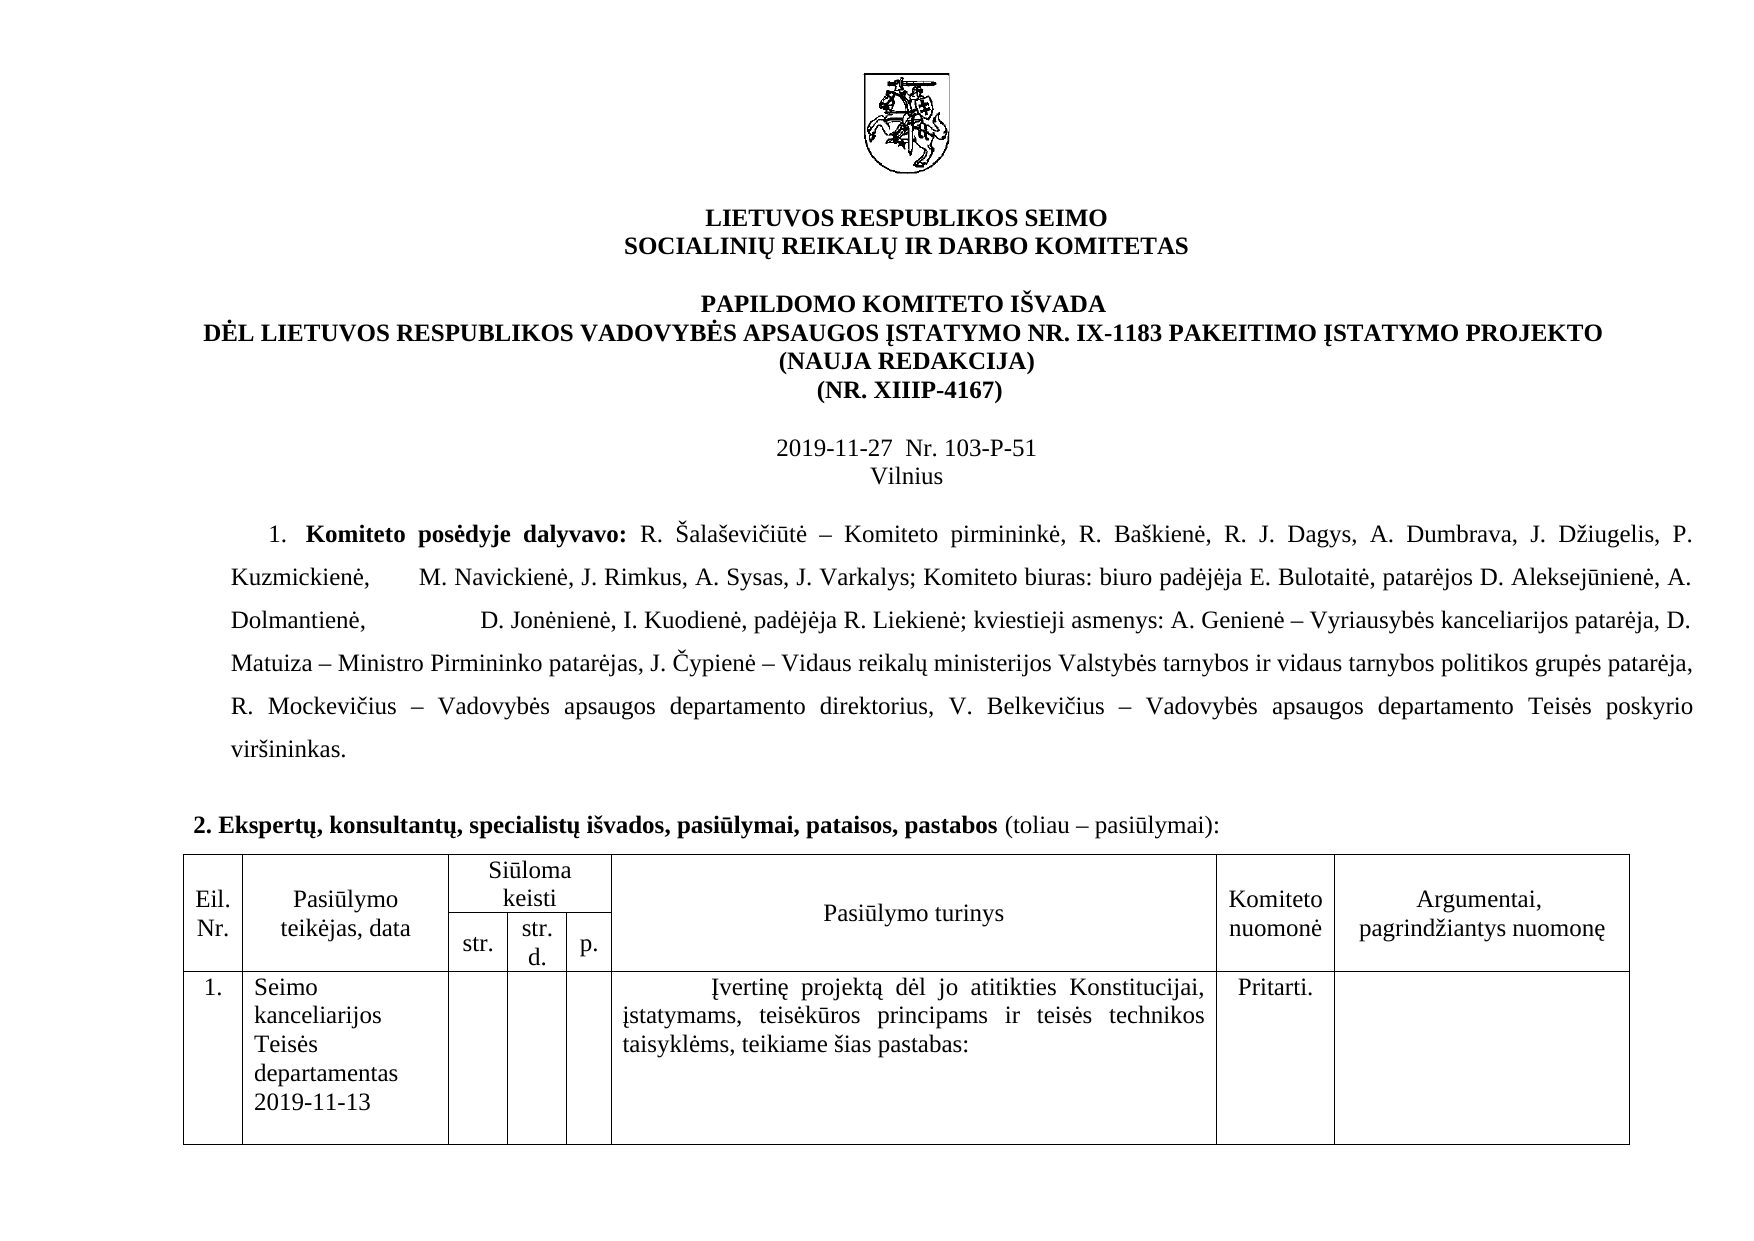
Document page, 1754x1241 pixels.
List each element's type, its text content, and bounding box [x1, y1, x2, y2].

table_cell [449, 972, 507, 1144]
text (NR. XIIIP-4167) [118, 375, 1695, 404]
text Vilnius [118, 461, 1695, 490]
table_cell [567, 972, 611, 1144]
table_cell [508, 972, 566, 1144]
list Komiteto posėdyje dalyvavo: R. Šalaševičiūtė – Komiteto pirmininkė, R. Baškienė, R. J. Dagys, A. Dumbrava, J. Džiugelis, P. Kuzmickienė, M. Navickienė, J. Rimkus, A. Sysas, J. Varkalys; Komiteto biuras: biuro padėjėja E. Bulotaitė, patarėjos D. Aleksejūnienė, A. Dolmantienė, D. Jonėnienė, I. Kuodienė, padėjėja R. Liekienė; kviestieji asmenys: A. Genienė – Vyriausybės kanceliarijos patarėja, D. Matuiza – Ministro Pirmininko patarėjas, J. Čypienė – Vidaus reikalų ministerijos Valstybės tarnybos ir vidaus tarnybos politikos grupės patarėja, R. Mockevičius – Vadovybės apsaugos departamento direktorius, V. Belkevičius – Vadovybės apsaugos departamento Teisės poskyrio viršininkas. [193, 519, 1695, 763]
text LIETUVOS RESPUBLIKOS SEIMO [118, 203, 1695, 231]
table_cell p. [567, 913, 611, 971]
table_header Argumentai, pagrindžiantys nuomonę [1335, 855, 1629, 971]
table_header Pasiūlymo turinys [612, 855, 1216, 971]
table_cell str. d. [508, 913, 566, 971]
text 2019-11-27 Nr. 103-P-51 [118, 433, 1695, 461]
table_header Komiteto nuomonė [1217, 855, 1334, 971]
table_cell Pritarti. [1217, 972, 1334, 1144]
table_cell 1. [184, 972, 242, 1144]
text DĖL LIETUVOS RESPUBLIKOS VADOVYBĖS APSAUGOS ĮSTATYMO NR. IX-1183 PAKEITIMO ĮSTATYMO PROJEKTO [118, 318, 1695, 346]
text (NAUJA REDAKCIJA) [118, 346, 1695, 375]
table_header Eil. Nr. [184, 855, 242, 971]
text PAPILDOMO KOMITETO IŠVADA [118, 289, 1695, 318]
table_header Siūloma keisti [449, 855, 611, 912]
table_header Pasiūlymo teikėjas, data [243, 855, 448, 971]
table_cell Seimo kanceliarijos Teisės departamentas 2019-11-13 [243, 972, 448, 1144]
text 2. Ekspertų, konsultantų, specialistų išvados, pasiūlymai, pataisos, pastabos (toliau – pasiūlymai): [118, 811, 1695, 839]
table_cell str. [449, 913, 507, 971]
table_cell Įvertinę projektą dėl jo atitikties Konstitucijai, įstatymams, teisėkūros principams ir teisės technikos taisyklėms, teikiame šias pastabas: Projekto 1 straipsnyje nauja redakcija dėstomo Vadovybės apsaugos įstatymo (toliau – keičiamas įstatymas) 2 straipsnio 8 dalyje pateikiant sąvokos „prevencinės priemonės“ apibrėžimą, be kita ko, nurodoma, kad tai „rizikos veiksnių, galinčių diskredituoti vadovybę, <...> šalinimas“ (čia ir toliau išskirta – mūsų). Keičiamo įstatymo 12 straipsnio 2 punkte nurodoma, kad Vadovybės apsaugos tarnyba, įgyvendindama jai pavestus uždavinius, „šalina rizikos veiksnius, galinčius diskredituoti vadovybę“; pagal 26 straipsnio 2 dalies 18 punktą pareigūnas, užtikrindamas Vadovybės apsaugos tarnybos uždavinių įgyvendinimą, turi teisę „vykdydamas teisės pažeidimų prevenciją ar kitas prevencines priemones ir turėdamas pagrįstų duomenų, kad asmuo gali daryti teisės pažeidimus, galinčius <...> diskredituoti vadovybę, pareikšti jam oficialų įspėjimą“. Keičiamo įstatymo 2 straipsnio 16 dalyje nurodoma, kad „Vadovybės diskreditavimas – vadovybės autoriteto griovimas, jo garbės ar reputacijos menkinimas“. Nei nurodytose, nei kitose keičiamo įstatymo nuostatose neatskleidžiama, kas būtų traktuojama kaip vadovybės autoriteto griovimas, dėl ko galėtų kilti abejonių, kaip minėtos keičiamo įstatymo nuostatos dera su Konstitucijoje įtvirtintomis žmogaus ir piliečio teisėmis bei laisvėmis turėti savo įsitikinimus ir juos laisvai reikšti (25 straipsnio pirmoji dalis), gauti ir skleisti informaciją bei idėjas (25 straipsnio antroji dalis), kritikuoti valstybės įstaigų ar pareigūnų darbą, draudimu persekioti už kritiką (33 straipsnio antroji dalis), nes pagal siūlomą teisinį reguliavimą kaip vadovybės autoriteto griovimas galėtų būti traktuojama ir vadovybei priskirtinų asmenų sprendimų ar pasisakymų kritika, kitokios nuomonės išsakymas. Keičiamame įstatyme nedėstomos jokios nuostatos, užtikrinančios minėtų pamatinių žmogaus ir piliečio teisių apsaugą. Taip pat nėra aiškus ir aptariamoje keičiamo įstatymo nuostatoje vartojamos sąvokos „garbės ar reputacijos menkinimas“ santykis su Administracinių nusižengimų kodekso 507 straipsnyje numatytu administraciniu nusižengimu - valstybės politiko, valstybės pareigūno, valstybės tarnautojo ar viešojo administravimo funkcijas atliekančio asmens garbės ir orumo pažeminimu, reiškiamu raštu, žodžiu, gestais, įžeidžiančiu, įžūliu, provokuojančiu ar kitokiu elgesiu. Neaišku ir tai, kas turima mintyje įvardijant „jo garbės ar reputacijos menkinimą“. [612, 972, 1216, 1144]
table_cell [1335, 972, 1629, 1144]
text Socialinių reikalų ir darbo komitetas [118, 231, 1695, 260]
